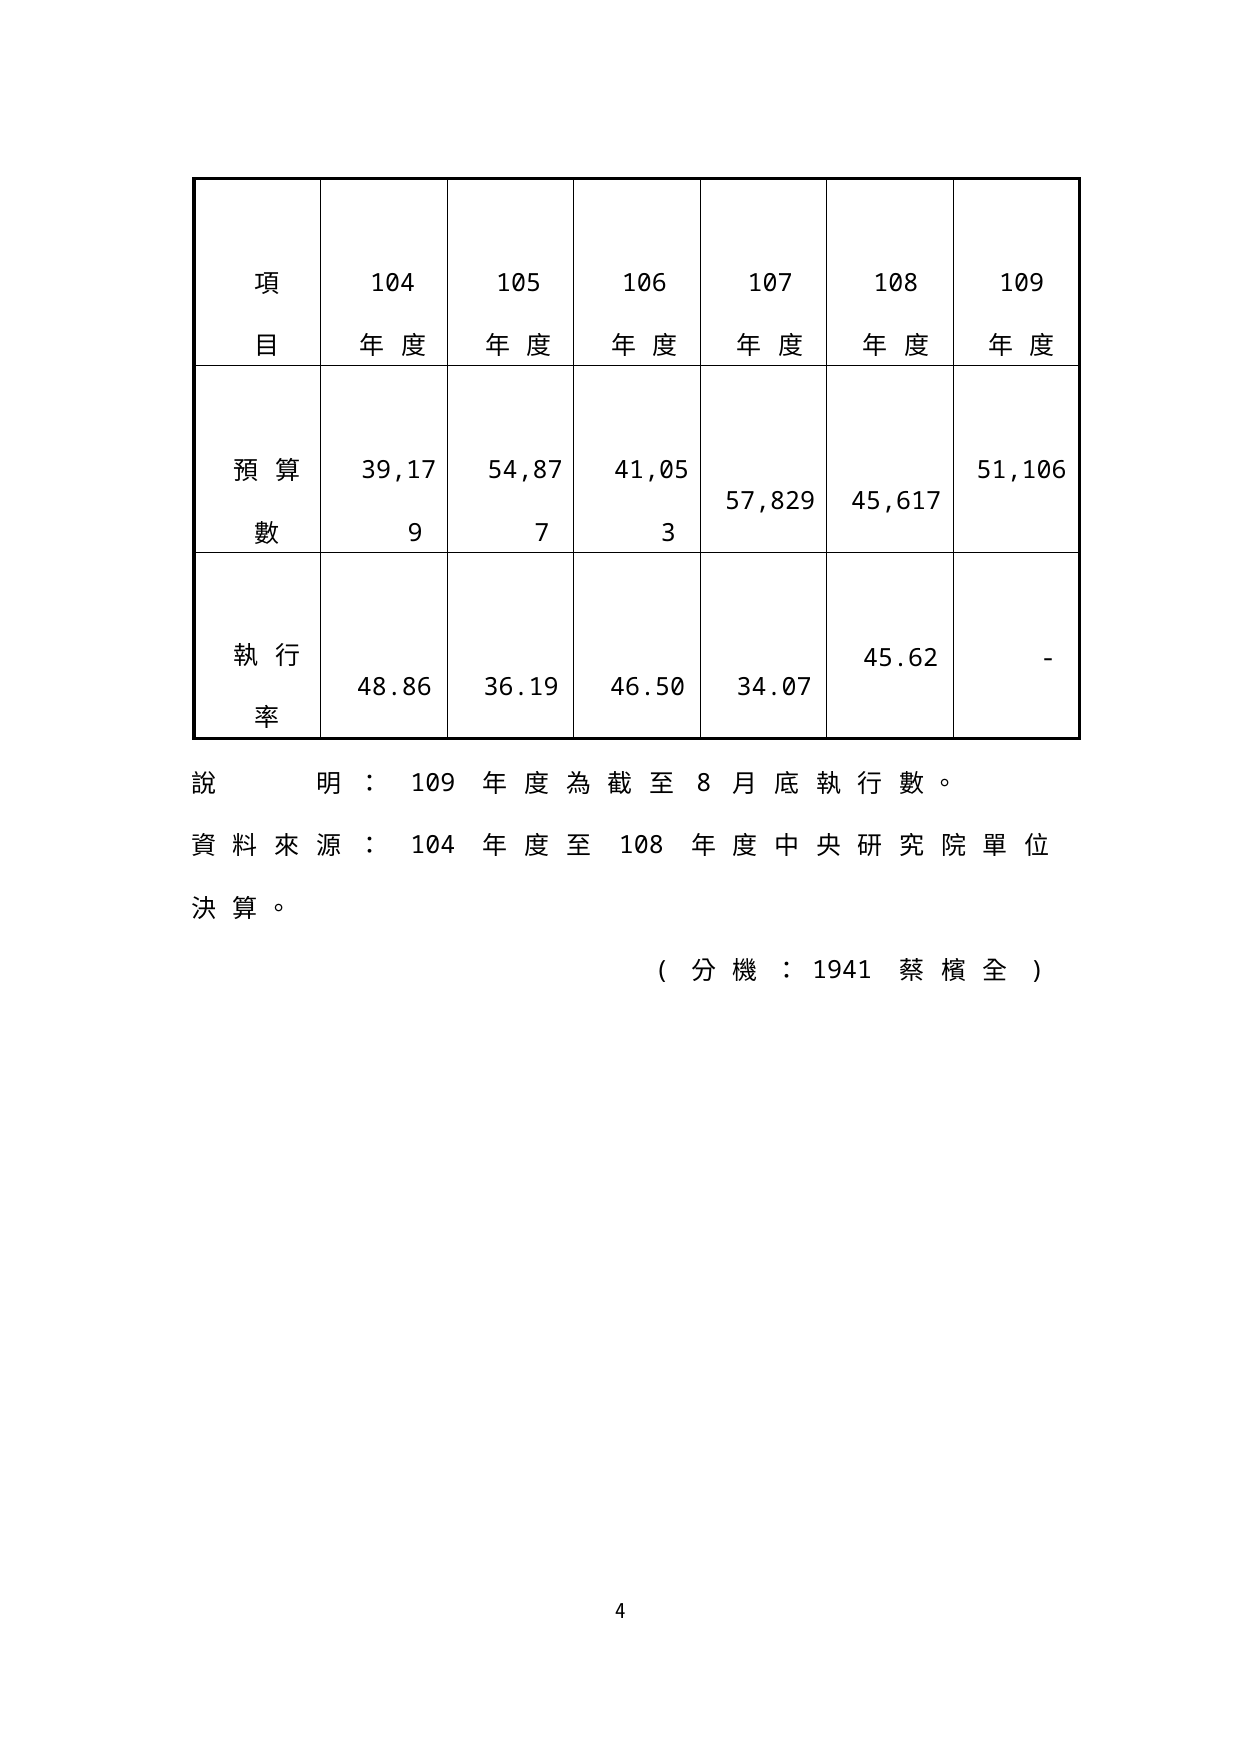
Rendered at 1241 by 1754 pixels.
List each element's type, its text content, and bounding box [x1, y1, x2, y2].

table_cell 45,617 [827, 366, 953, 552]
table_cell 41,053 [574, 366, 700, 552]
table_cell 54,877 [448, 366, 573, 552]
table_header 104年度 [321, 180, 447, 365]
table_header 107年度 [701, 180, 826, 365]
table_cell 39,179 [321, 366, 447, 552]
table_cell 45.62 [827, 553, 953, 737]
table_header 108年度 [827, 180, 953, 365]
table_cell 51,106 [954, 366, 1078, 552]
table_header 項 目 [196, 180, 320, 365]
table_header 105年度 [448, 180, 573, 365]
text 資料來源：104年度至108年度中央研究院單位決算。 [183, 802, 1058, 927]
table_cell 36.19 [448, 553, 573, 737]
table_cell 34.07 [701, 553, 826, 737]
table_cell 57,829 [701, 366, 826, 552]
table_header 106年度 [574, 180, 700, 365]
table_cell - [954, 553, 1078, 737]
table_cell 48.86 [321, 553, 447, 737]
text 說 明：109年度為截至8月底執行數。 [183, 740, 1058, 802]
table_cell 46.50 [574, 553, 700, 737]
table_cell 預算數 [196, 366, 320, 552]
text (分機：1941 蔡檳全) [183, 927, 1058, 990]
table_header 109年度 [954, 180, 1078, 365]
table_cell 執行率 [196, 553, 320, 737]
